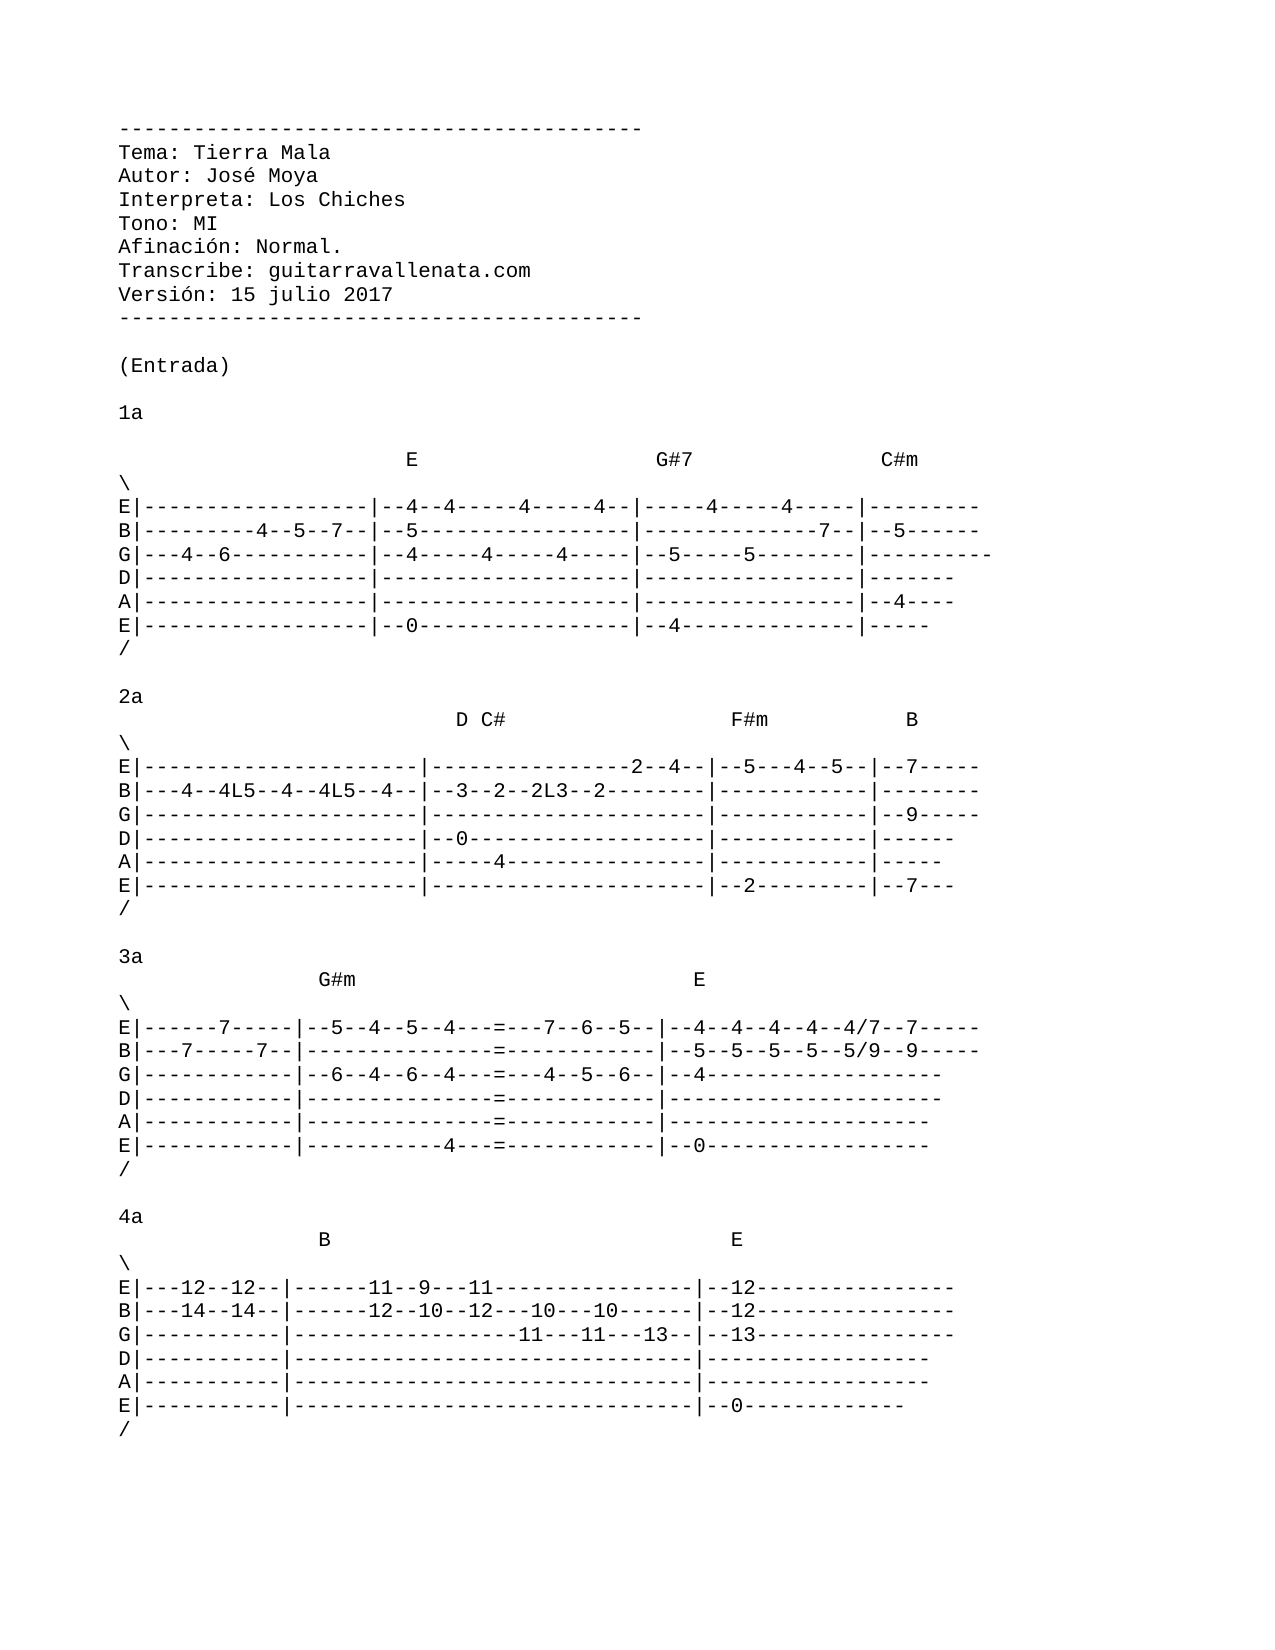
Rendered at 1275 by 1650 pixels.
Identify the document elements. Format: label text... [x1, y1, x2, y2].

text G#m E [118, 969, 1157, 993]
text G|-----------|------------------11---11---13--|--13---------------- [118, 1324, 1157, 1348]
text A|------------------|--------------------|-----------------|--4---- [118, 591, 1157, 615]
text A|-----------|--------------------------------|------------------ [118, 1371, 1157, 1395]
text Interpreta: Los Chiches [118, 189, 1157, 213]
text 1a [118, 402, 1157, 426]
text Tono: MI [118, 213, 1157, 236]
text B E [118, 1229, 1157, 1253]
text E|------------------|--4--4-----4-----4--|-----4-----4-----|--------- [118, 496, 1157, 520]
text Transcribe: guitarravallenata.com [118, 260, 1157, 284]
text Tema: Tierra Mala [118, 142, 1157, 165]
text 2a [118, 686, 1157, 709]
text (Entrada) [118, 354, 1157, 378]
text / [118, 1158, 1157, 1182]
text B|---7-----7--|---------------=------------|--5--5--5--5--5/9--9----- [118, 1040, 1157, 1064]
text E|------------|-----------4---=------------|--0------------------ [118, 1135, 1157, 1158]
text Afinación: Normal. [118, 236, 1157, 260]
text E|----------------------|----------------------|--2---------|--7--- [118, 875, 1157, 898]
text \ [118, 733, 1157, 757]
text \ [118, 1253, 1157, 1277]
text ------------------------------------------ [118, 307, 1157, 331]
text B|---4--4L5--4--4L5--4--|--3--2--2L3--2--------|------------|-------- [118, 780, 1157, 804]
text E|------------------|--0-----------------|--4--------------|----- [118, 615, 1157, 638]
text ------------------------------------------ [118, 118, 1157, 142]
text 3a [118, 946, 1157, 969]
text G|----------------------|----------------------|------------|--9----- [118, 804, 1157, 827]
text \ [118, 993, 1157, 1017]
text E|---12--12--|------11--9---11----------------|--12---------------- [118, 1277, 1157, 1300]
text D|----------------------|--0-------------------|------------|------ [118, 827, 1157, 851]
text D|------------|---------------=------------|---------------------- [118, 1088, 1157, 1111]
text 4a [118, 1206, 1157, 1229]
text Autor: José Moya [118, 165, 1157, 189]
text D|-----------|--------------------------------|------------------ [118, 1348, 1157, 1371]
text Versión: 15 julio 2017 [118, 284, 1157, 307]
text E G#7 C#m [118, 449, 1157, 473]
text / [118, 898, 1157, 922]
text \ [118, 473, 1157, 496]
text B|---------4--5--7--|--5-----------------|--------------7--|--5------ [118, 520, 1157, 544]
text G|---4--6-----------|--4-----4-----4-----|--5-----5--------|---------- [118, 544, 1157, 567]
text / [118, 1419, 1157, 1442]
text E|-----------|--------------------------------|--0------------- [118, 1395, 1157, 1419]
text E|----------------------|----------------2--4--|--5---4--5--|--7----- [118, 757, 1157, 780]
text D|------------------|--------------------|-----------------|------- [118, 567, 1157, 591]
text G|------------|--6--4--6--4---=---4--5--6--|--4------------------- [118, 1064, 1157, 1088]
text A|----------------------|-----4----------------|------------|----- [118, 851, 1157, 875]
text B|---14--14--|------12--10--12---10---10------|--12---------------- [118, 1300, 1157, 1324]
text / [118, 638, 1157, 662]
text E|------7-----|--5--4--5--4---=---7--6--5--|--4--4--4--4--4/7--7----- [118, 1017, 1157, 1040]
text D C# F#m B [118, 709, 1157, 733]
text A|------------|---------------=------------|--------------------- [118, 1111, 1157, 1135]
